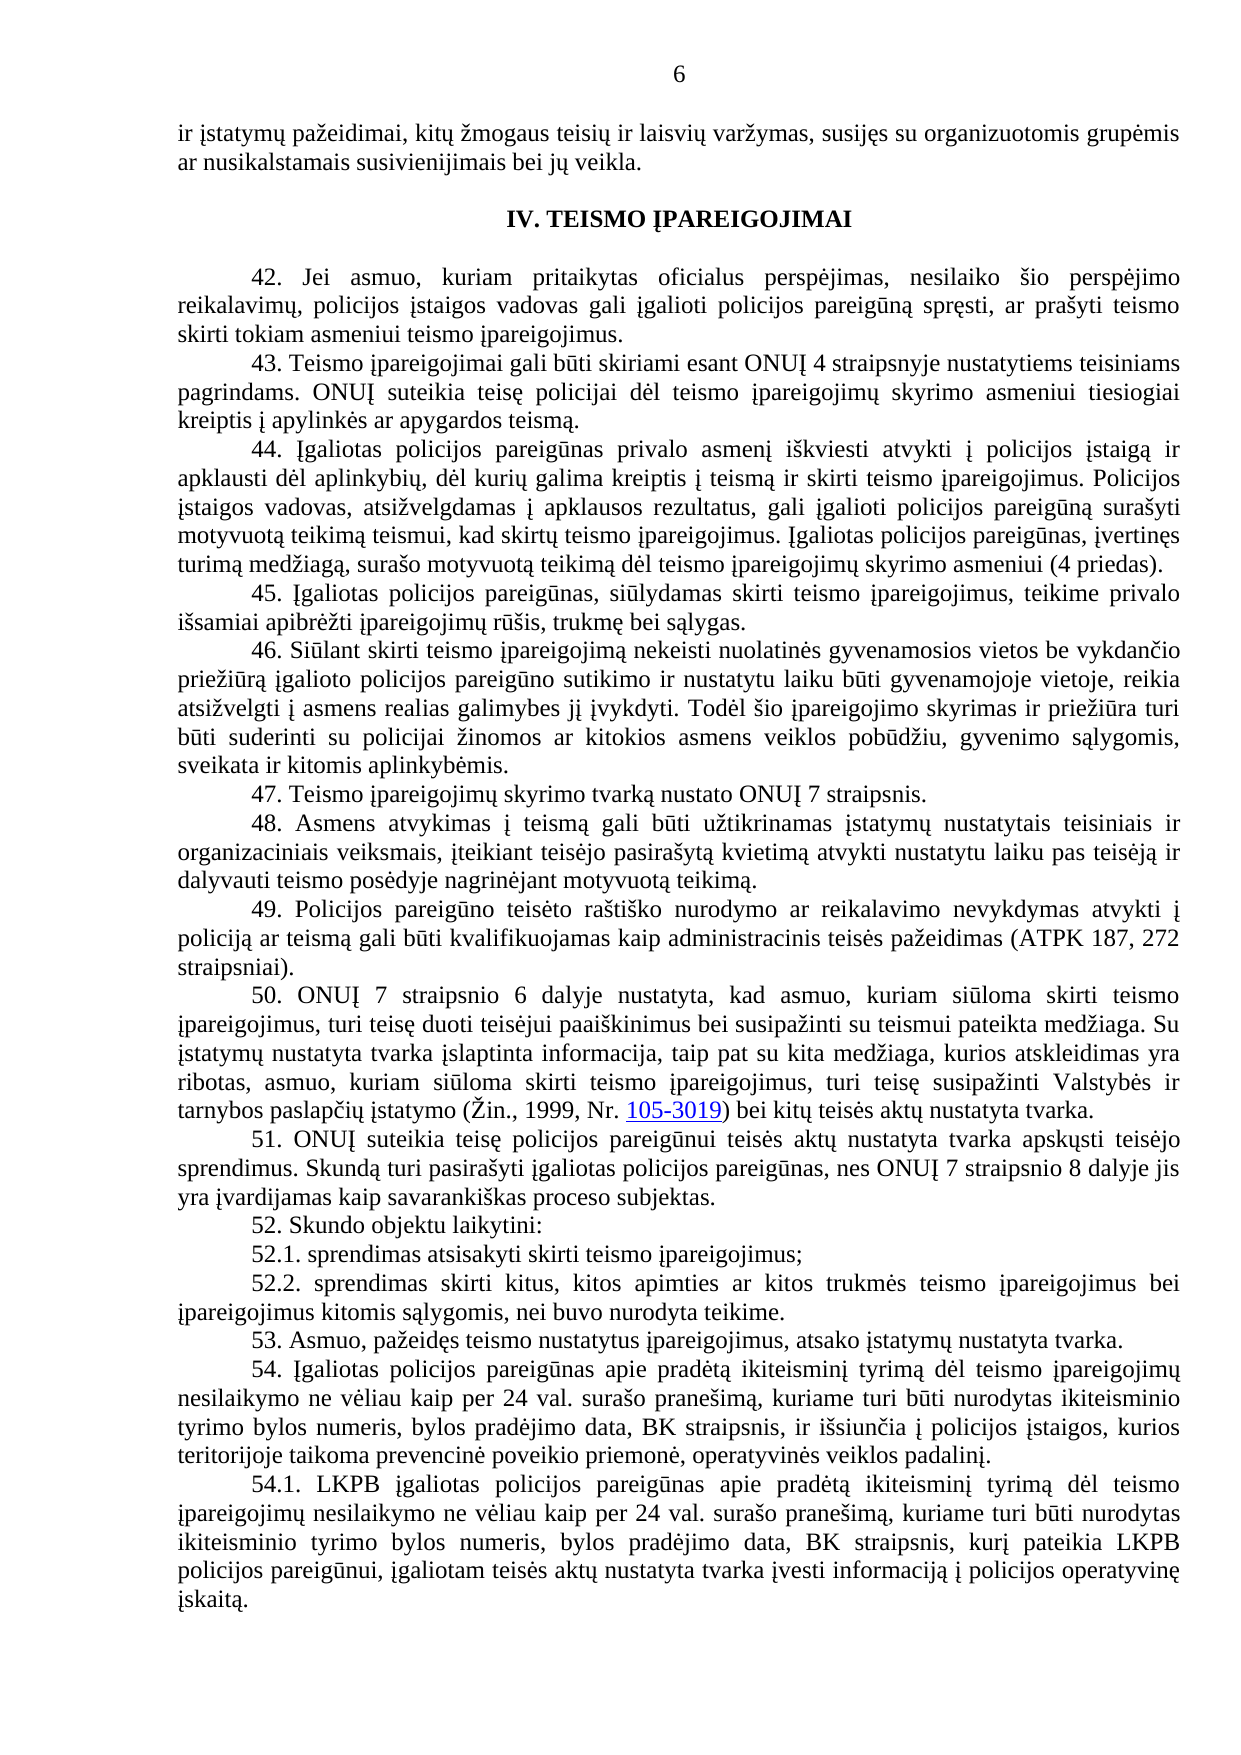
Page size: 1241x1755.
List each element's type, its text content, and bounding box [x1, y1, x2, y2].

text 47. Teismo įpareigojimų skyrimo tvarką nustato ONUĮ 7 straipsnis. [177, 779, 1181, 808]
text 42. Jei asmuo, kuriam pritaikytas oficialus perspėjimas, nesilaiko šio perspėjimo reikalavimų, policijos įstaigos vadovas gali įgalioti policijos pareigūną spręsti, ar prašyti teismo skirti tokiam asmeniui teismo įpareigojimus. [177, 262, 1181, 348]
text 52.2. sprendimas skirti kitus, kitos apimties ar kitos trukmės teismo įpareigojimus bei įpareigojimus kitomis sąlygomis, nei buvo nurodyta teikime. [177, 1268, 1181, 1326]
text 54. Įgaliotas policijos pareigūnas apie pradėtą ikiteisminį tyrimą dėl teismo įpareigojimų nesilaikymo ne vėliau kaip per 24 val. surašo pranešimą, kuriame turi būti nurodytas ikiteisminio tyrimo bylos numeris, bylos pradėjimo data, BK straipsnis, ir išsiunčia į policijos įstaigos, kurios teritorijoje taikoma prevencinė poveikio priemonė, operatyvinės veiklos padalinį. [177, 1354, 1181, 1469]
text 49. Policijos pareigūno teisėto raštiško nurodymo ar reikalavimo nevykdymas atvykti į policiją ar teismą gali būti kvalifikuojamas kaip administracinis teisės pažeidimas (ATPK 187, 272 straipsniai). [177, 894, 1181, 981]
text 46. Siūlant skirti teismo įpareigojimą nekeisti nuolatinės gyvenamosios vietos be vykdančio priežiūrą įgalioto policijos pareigūno sutikimo ir nustatytu laiku būti gyvenamojoje vietoje, reikia atsižvelgti į asmens realias galimybes jį įvykdyti. Todėl šio įpareigojimo skyrimas ir priežiūra turi būti suderinti su policijai žinomos ar kitokios asmens veiklos pobūdžiu, gyvenimo sąlygomis, sveikata ir kitomis aplinkybėmis. [177, 636, 1181, 779]
text 53. Asmuo, pažeidęs teismo nustatytus įpareigojimus, atsako įstatymų nustatyta tvarka. [177, 1326, 1181, 1354]
text 52. Skundo objektu laikytini: [177, 1211, 1181, 1239]
text 43. Teismo įpareigojimai gali būti skiriami esant ONUĮ 4 straipsnyje nustatytiems teisiniams pagrindams. ONUĮ suteikia teisę policijai dėl teismo įpareigojimų skyrimo asmeniui tiesiogiai kreiptis į apylinkės ar apygardos teismą. [177, 348, 1181, 434]
text 48. Asmens atvykimas į teismą gali būti užtikrinamas įstatymų nustatytais teisiniais ir organizaciniais veiksmais, įteikiant teisėjo pasirašytą kvietimą atvykti nustatytu laiku pas teisėją ir dalyvauti teismo posėdyje nagrinėjant motyvuotą teikimą. [177, 808, 1181, 894]
text 52.1. sprendimas atsisakyti skirti teismo įpareigojimus; [177, 1239, 1181, 1268]
text 44. Įgaliotas policijos pareigūnas privalo asmenį iškviesti atvykti į policijos įstaigą ir apklausti dėl aplinkybių, dėl kurių galima kreiptis į teismą ir skirti teismo įpareigojimus. Policijos įstaigos vadovas, atsižvelgdamas į apklausos rezultatus, gali įgalioti policijos pareigūną surašyti motyvuotą teikimą teismui, kad skirtų teismo įpareigojimus. Įgaliotas policijos pareigūnas, įvertinęs turimą medžiagą, surašo motyvuotą teikimą dėl teismo įpareigojimų skyrimo asmeniui (4 priedas). [177, 434, 1181, 578]
text ir įstatymų pažeidimai, kitų žmogaus teisių ir laisvių varžymas, susijęs su organizuotomis grupėmis ar nusikalstamais susivienijimais bei jų veikla. [177, 118, 1181, 176]
text 54.1. LKPB įgaliotas policijos pareigūnas apie pradėtą ikiteisminį tyrimą dėl teismo įpareigojimų nesilaikymo ne vėliau kaip per 24 val. surašo pranešimą, kuriame turi būti nurodytas ikiteisminio tyrimo bylos numeris, bylos pradėjimo data, BK straipsnis, kurį pateikia LKPB policijos pareigūnui, įgaliotam teisės aktų nustatyta tvarka įvesti informaciją į policijos operatyvinę įskaitą. [177, 1469, 1181, 1613]
text IV. TEISMO ĮPAREIGOJIMAI [177, 204, 1181, 233]
text 51. ONUĮ suteikia teisę policijos pareigūnui teisės aktų nustatyta tvarka apskųsti teisėjo sprendimus. Skundą turi pasirašyti įgaliotas policijos pareigūnas, nes ONUĮ 7 straipsnio 8 dalyje jis yra įvardijamas kaip savarankiškas proceso subjektas. [177, 1124, 1181, 1211]
text 45. Įgaliotas policijos pareigūnas, siūlydamas skirti teismo įpareigojimus, teikime privalo išsamiai apibrėžti įpareigojimų rūšis, trukmę bei sąlygas. [177, 578, 1181, 636]
text 50. ONUĮ 7 straipsnio 6 dalyje nustatyta, kad asmuo, kuriam siūloma skirti teismo įpareigojimus, turi teisę duoti teisėjui paaiškinimus bei susipažinti su teismui pateikta medžiaga. Su įstatymų nustatyta tvarka įslaptinta informacija, taip pat su kita medžiaga, kurios atskleidimas yra ribotas, asmuo, kuriam siūloma skirti teismo įpareigojimus, turi teisę susipažinti Valstybės ir tarnybos paslapčių įstatymo (Žin., 1999, Nr. 105-3019) bei kitų teisės aktų nustatyta tvarka. [177, 981, 1181, 1124]
